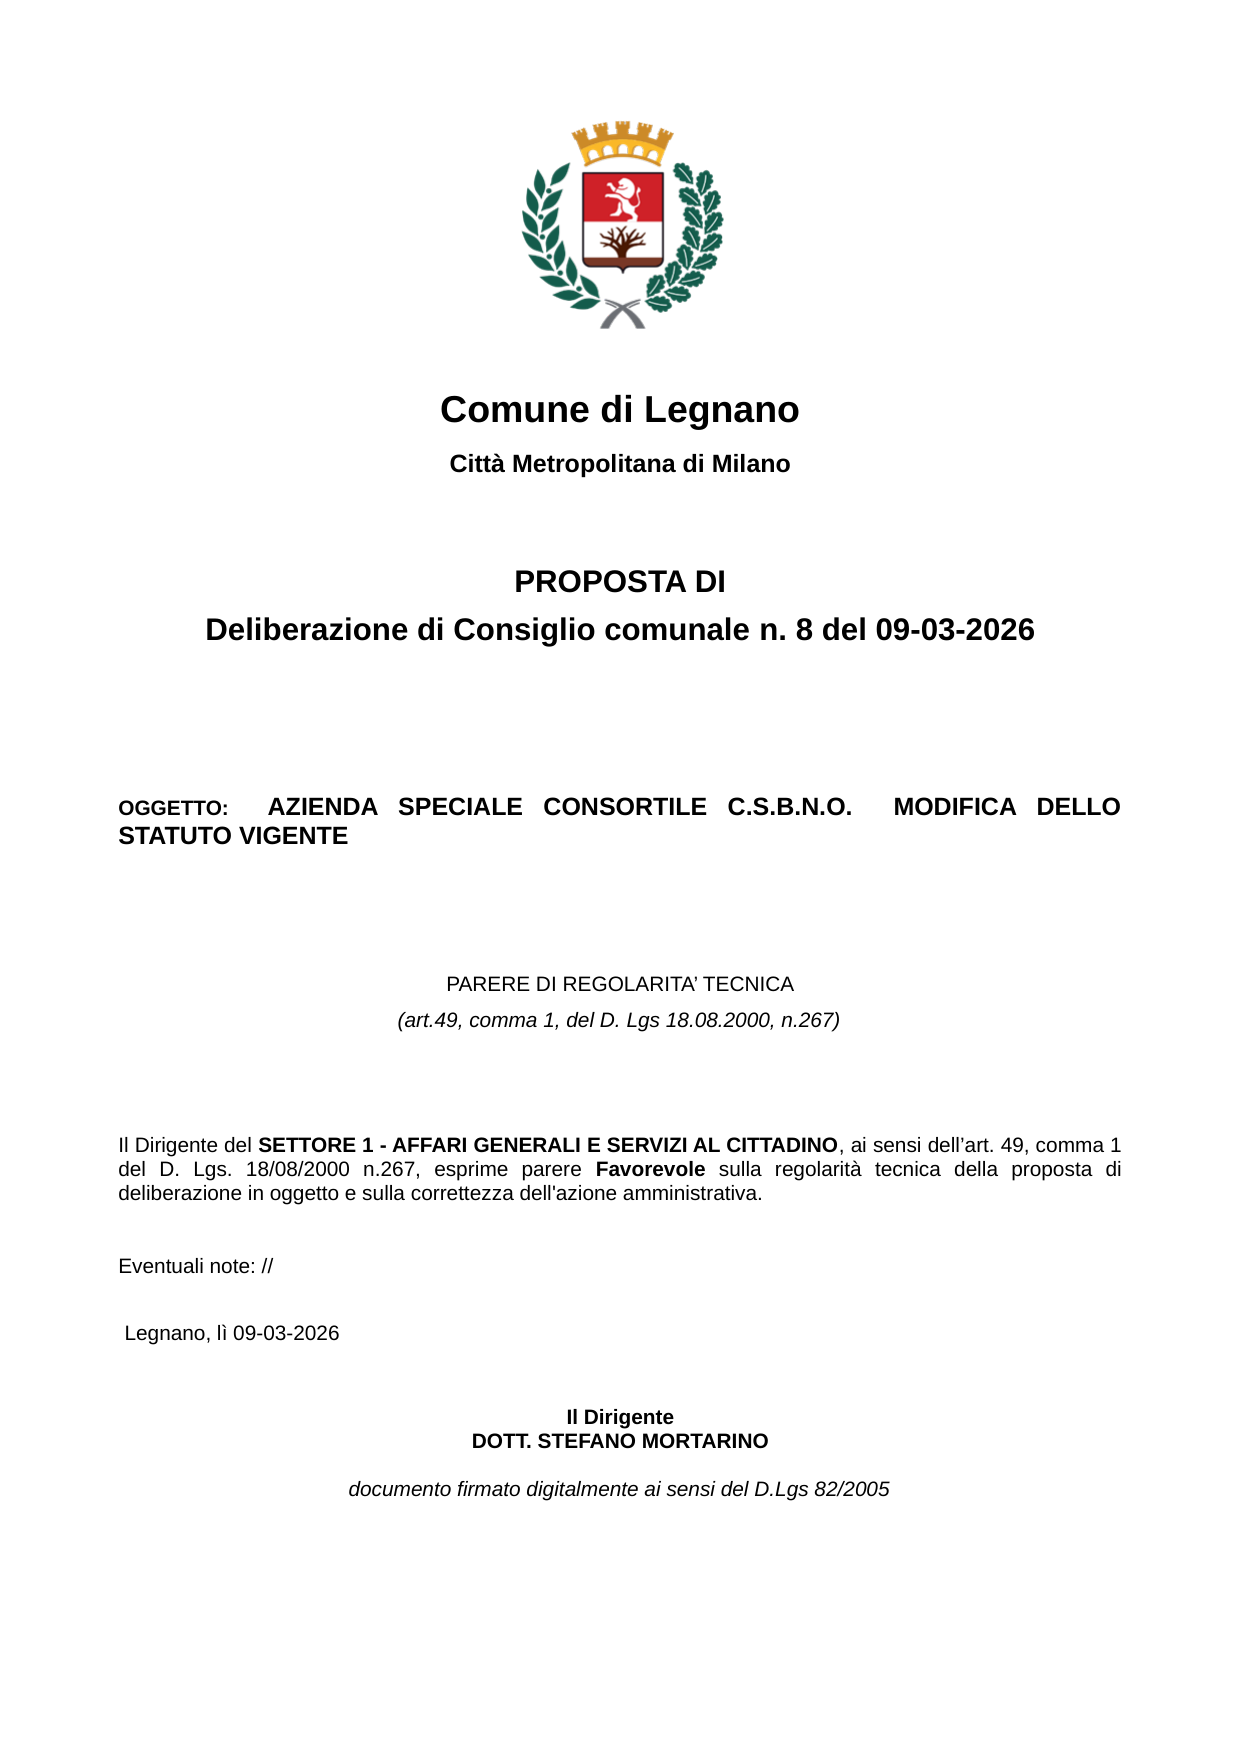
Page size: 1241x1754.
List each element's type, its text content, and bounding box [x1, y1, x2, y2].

text Città Metropolitana di Milano [118, 449, 1122, 478]
text (art.49, comma 1, del D. Lgs 18.08.2000, n.267) [118, 1008, 1122, 1032]
table_cell Il Dirigente DOTT. STEFANO MORTARINO documento firmato digitalmente ai sensi del D.Lgs 82/2005 [118, 1351, 1122, 1507]
text PROPOSTA DI [118, 563, 1122, 599]
text Comune di Legnano [118, 387, 1122, 430]
table_header Legnano, lì 09-03-2026 [118, 1314, 1122, 1351]
text OGGETTO: AZIENDA SPECIALE CONSORTILE C.S.B.N.O.  MODIFICA DELLO STATUTO VIGENTE [118, 792, 1122, 850]
table_cell [118, 1507, 1122, 1543]
text Il Dirigente del SETTORE 1 - AFFARI GENERALI E SERVIZI AL CITTADINO, ai sensi dell’art. 49, comma 1 del D. Lgs. 18/08/2000 n.267, esprime parere Favorevole sulla regolarità tecnica della proposta di deliberazione in oggetto e sulla correttezza dell'azione amministrativa. [118, 1133, 1122, 1205]
text Eventuali note: // [118, 1254, 1122, 1278]
text Deliberazione di Consiglio comunale n. 8 del 09-03-2026 [118, 611, 1122, 647]
text PARERE DI REGOLARITA’ TECNICA [118, 971, 1122, 995]
